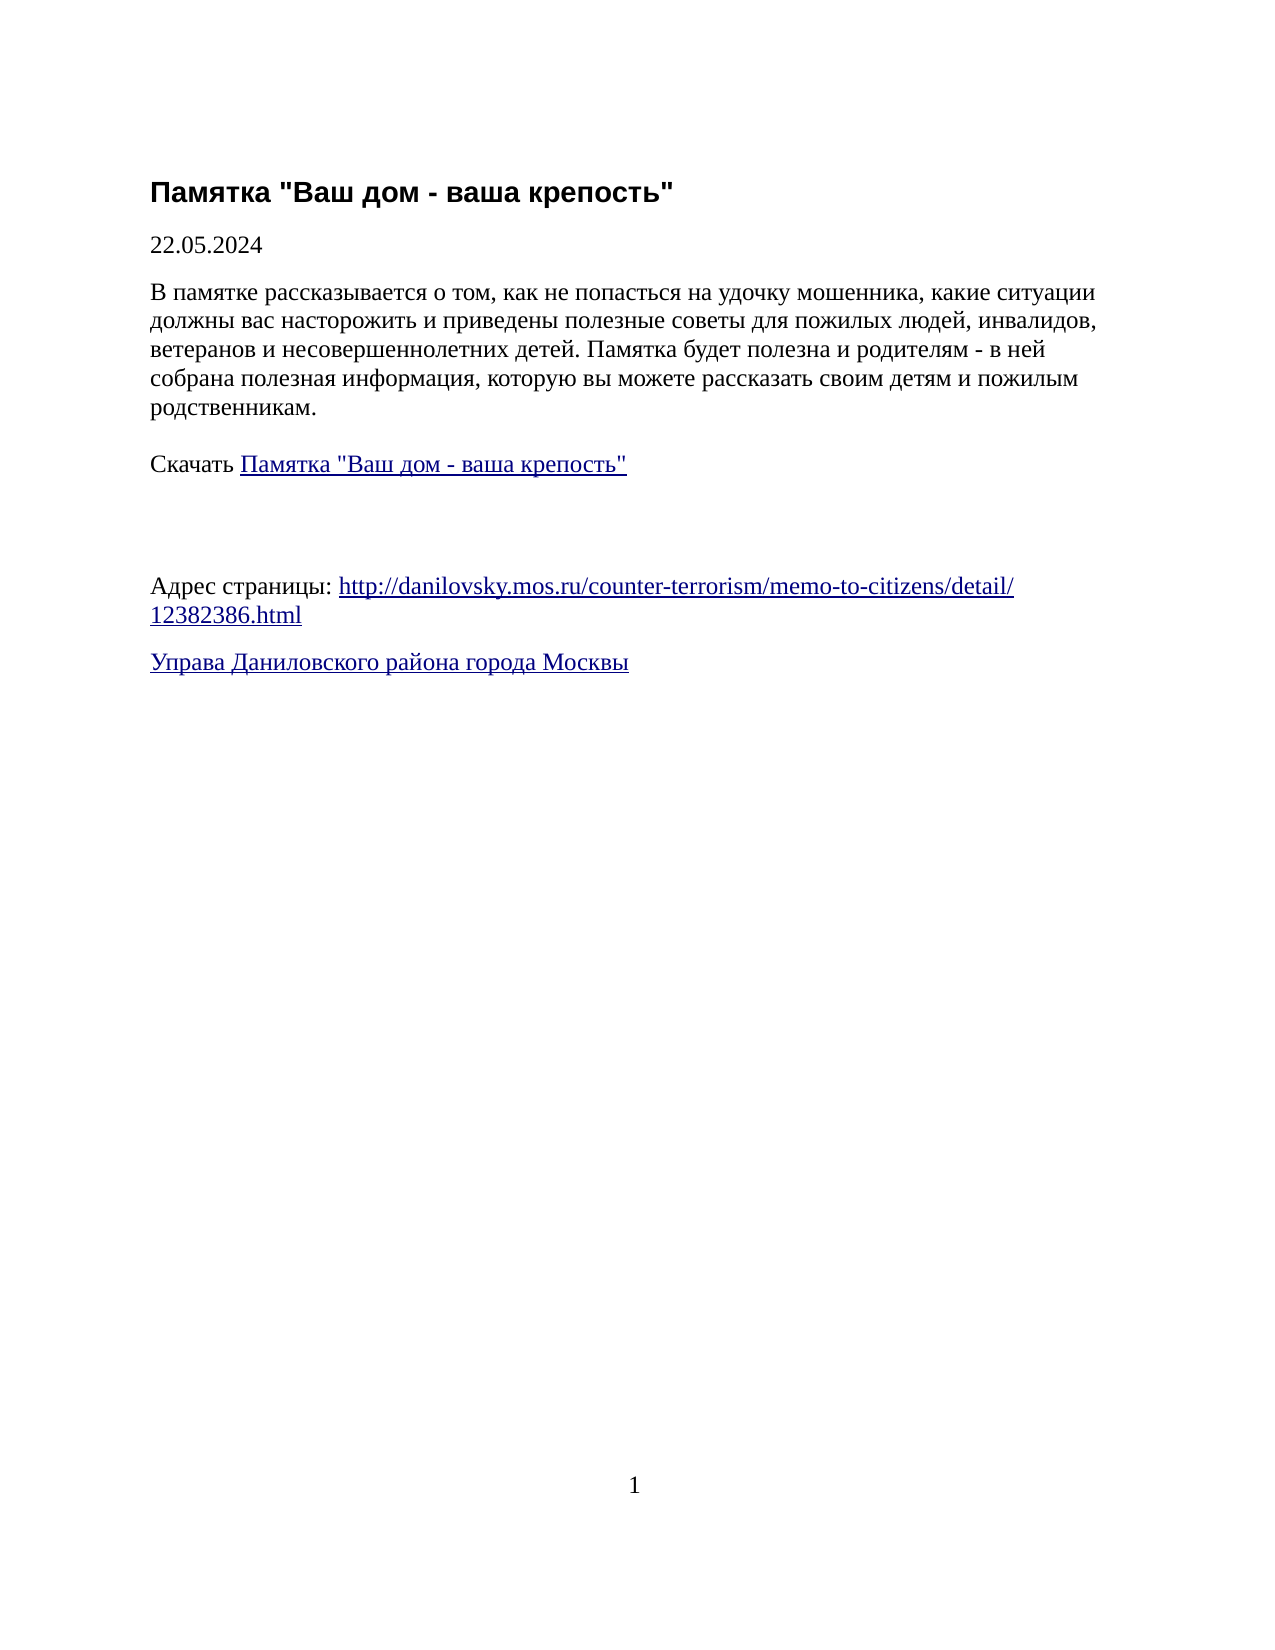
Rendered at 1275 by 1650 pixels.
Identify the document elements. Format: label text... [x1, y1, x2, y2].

text 22.05.2024 [150, 230, 1125, 259]
subtitle Памятка "Ваш дом - ваша крепость" [150, 175, 1125, 208]
text Управа Даниловского района города Москвы [150, 647, 1125, 675]
text В памятке рассказывается о том, как не попасться на удочку мошенника, какие ситуации должны вас насторожить и приведены полезные советы для пожилых людей, инвалидов, ветеранов и несовершеннолетних детей. Памятка будет полезна и родителям - в ней собрана полезная информация, которую вы можете рассказать своим детям и пожилым родственникам. Скачать Памятка "Ваш дом - ваша крепость" [150, 277, 1125, 478]
text Адрес страницы: http://danilovsky.mos.ru/counter-terrorism/memo-to-citizens/detail/12382386.html [150, 571, 1125, 629]
